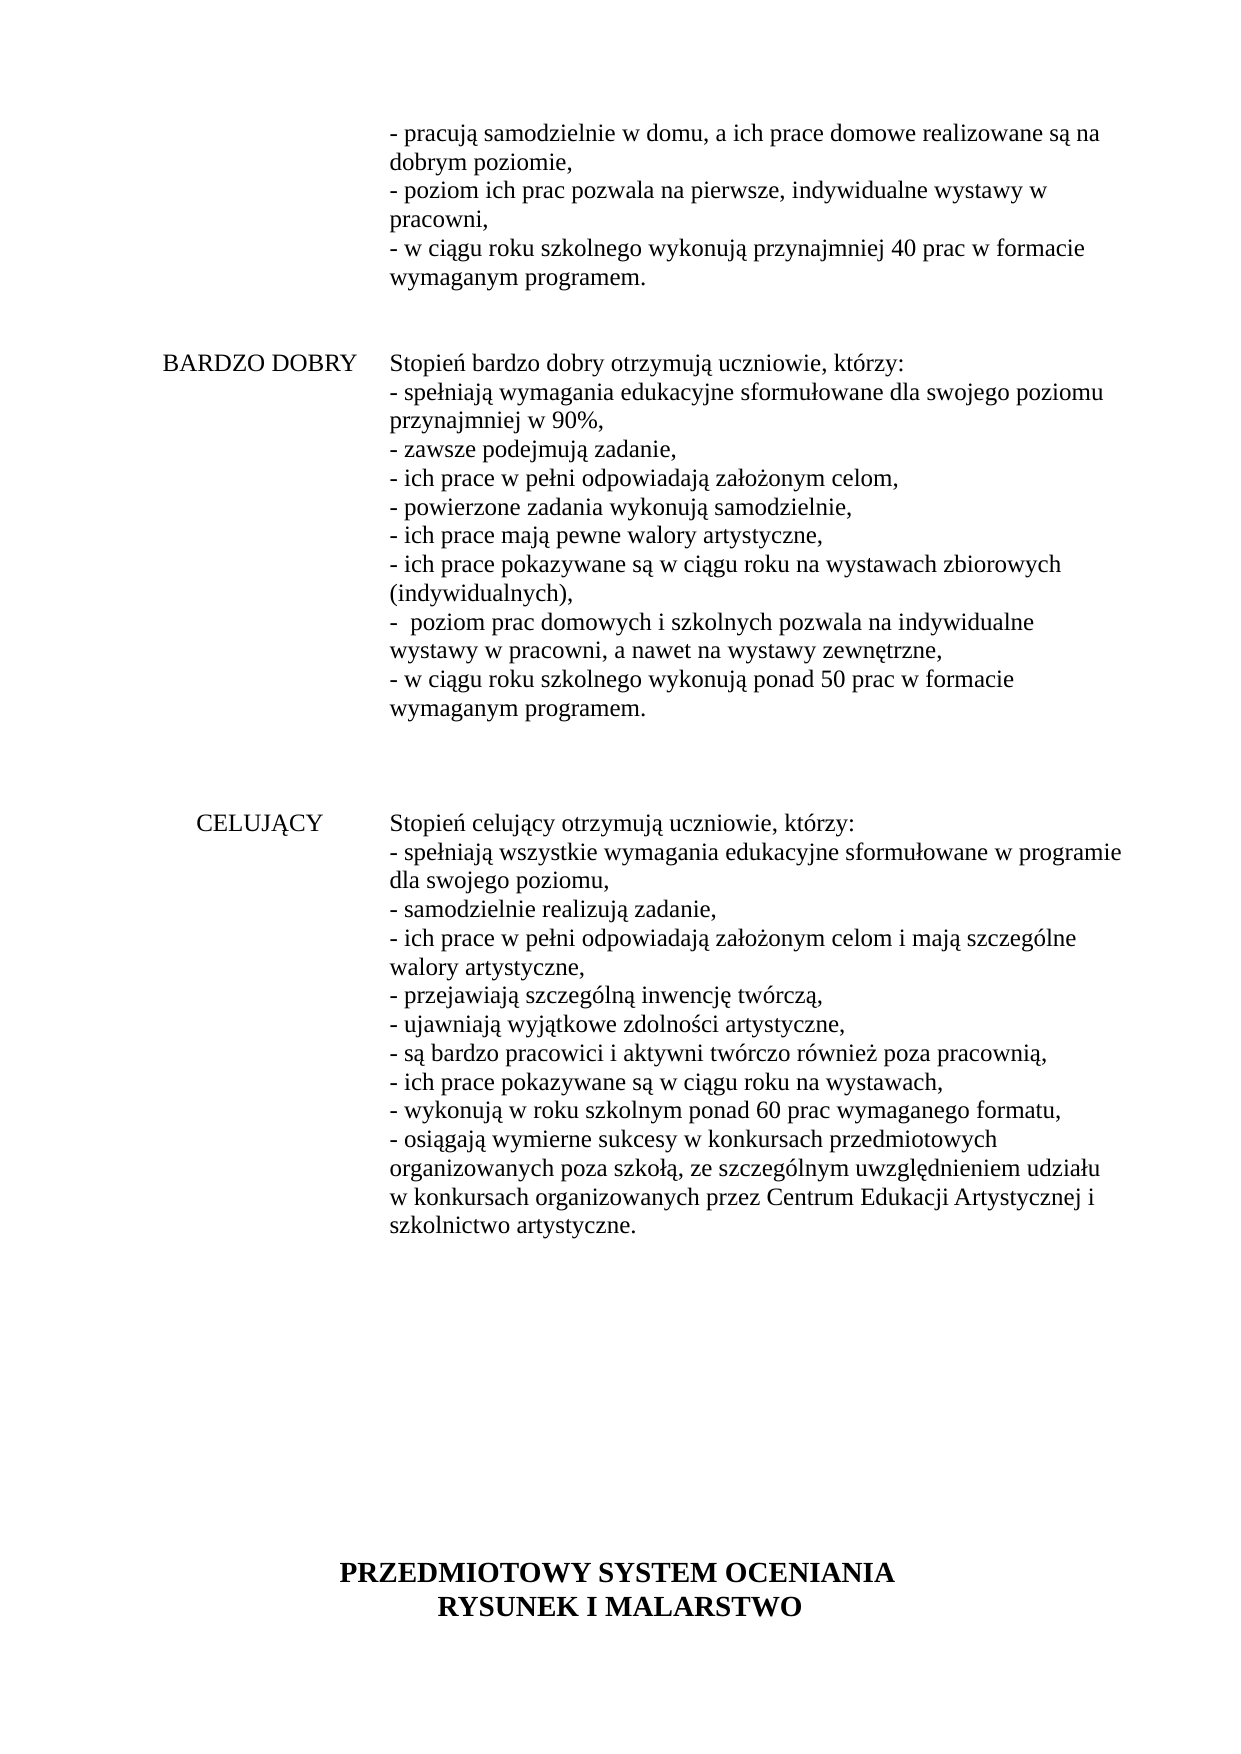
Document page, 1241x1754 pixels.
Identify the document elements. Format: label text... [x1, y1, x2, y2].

text PRZEDMIOTOWY SYSTEM OCENIANIA [118, 1556, 1122, 1589]
table_cell CELUJĄCY [118, 779, 389, 1297]
table_cell - pracują samodzielnie w domu, a ich prace domowe realizowane są na dobrym poziomie, - poziom ich prac pozwala na pierwsze, indywidualne wystawy w pracowni, - w ciągu roku szkolnego wykonują przynajmniej 40 prac w formacie wymaganym programem. [389, 118, 1122, 319]
table_cell Stopień bardzo dobry otrzymują uczniowie, którzy: - spełniają wymagania edukacyjne sformułowane dla swojego poziomu przynajmniej w 90%, - zawsze podejmują zadanie, - ich prace w pełni odpowiadają założonym celom, - powierzone zadania wykonują samodzielnie, - ich prace mają pewne walory artystyczne, - ich prace pokazywane są w ciągu roku na wystawach zbiorowych (indywidualnych), - poziom prac domowych i szkolnych pozwala na indywidualne wystawy w pracowni, a nawet na wystawy zewnętrzne, - w ciągu roku szkolnego wykonują ponad 50 prac w formacie wymaganym programem. [389, 319, 1122, 779]
text RYSUNEK I MALARSTWO [118, 1589, 1122, 1623]
table_cell [118, 118, 389, 319]
table_cell Stopień celujący otrzymują uczniowie, którzy: - spełniają wszystkie wymagania edukacyjne sformułowane w programie dla swojego poziomu, - samodzielnie realizują zadanie, - ich prace w pełni odpowiadają założonym celom i mają szczególne walory artystyczne, - przejawiają szczególną inwencję twórczą, - ujawniają wyjątkowe zdolności artystyczne, - są bardzo pracowici i aktywni twórczo również poza pracownią, - ich prace pokazywane są w ciągu roku na wystawach, - wykonują w roku szkolnym ponad 60 prac wymaganego formatu, - osiągają wymierne sukcesy w konkursach przedmiotowych organizowanych poza szkołą, ze szczególnym uwzględnieniem udziału w konkursach organizowanych przez Centrum Edukacji Artystycznej i szkolnictwo artystyczne. [389, 779, 1122, 1297]
table_cell BARDZO DOBRY [118, 319, 389, 779]
